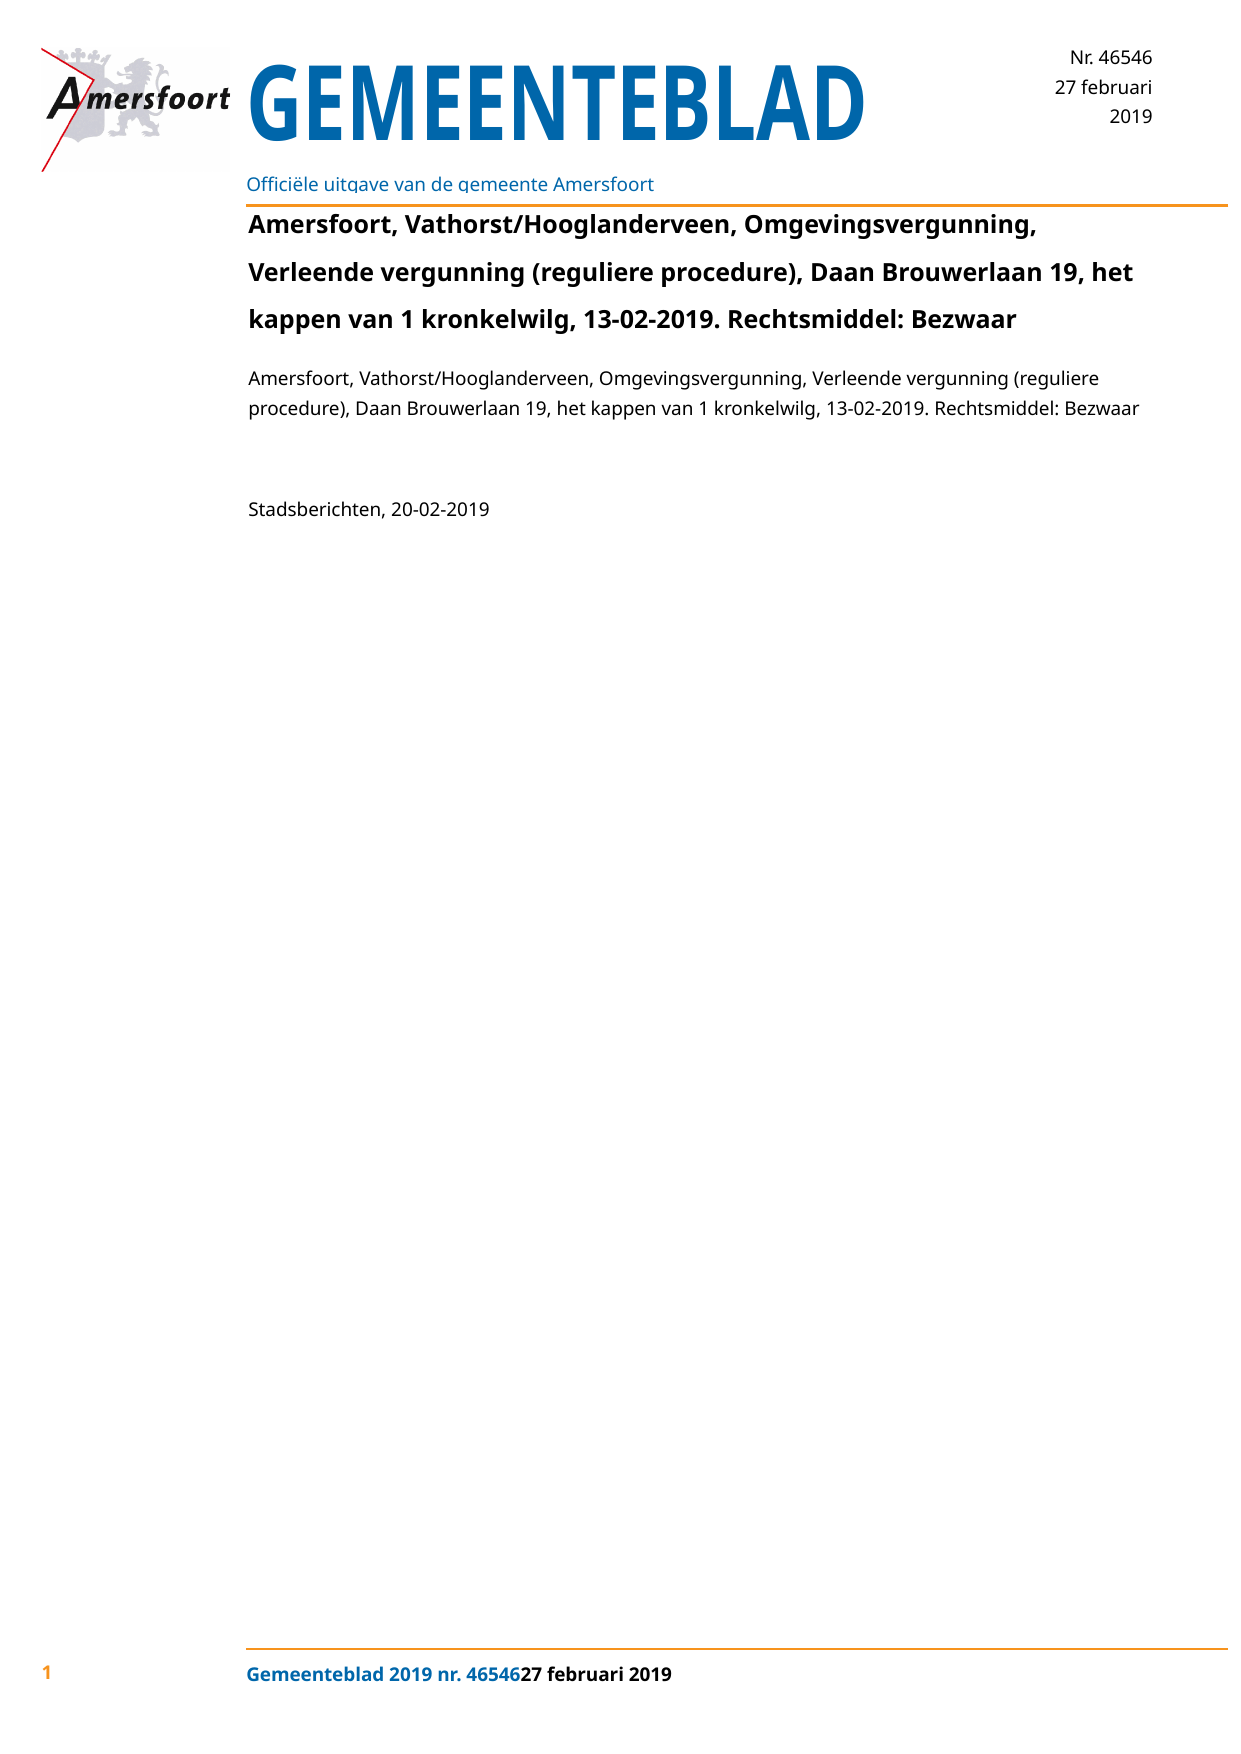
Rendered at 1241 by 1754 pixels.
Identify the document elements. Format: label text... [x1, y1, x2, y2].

text Amersfoort, Vathorst/Hooglanderveen, Omgevingsvergunning, Verleende vergunning (reguliere procedure), Daan Brouwerlaan 19, het kappen van 1 kronkelwilg, 13-02-2019. Rechtsmiddel: Bezwaar [248, 366, 1152, 421]
text Amersfoort, Vathorst/Hooglanderveen, Omgevingsvergunning, Verleende vergunning (reguliere procedure), Daan Brouwerlaan 19, het kappen van 1 kronkelwilg, 13-02-2019. Rechtsmiddel: Bezwaar [248, 207, 1152, 336]
picture [41, 47, 231, 172]
text Stadsberichten, 20-02-2019 [248, 496, 1152, 522]
